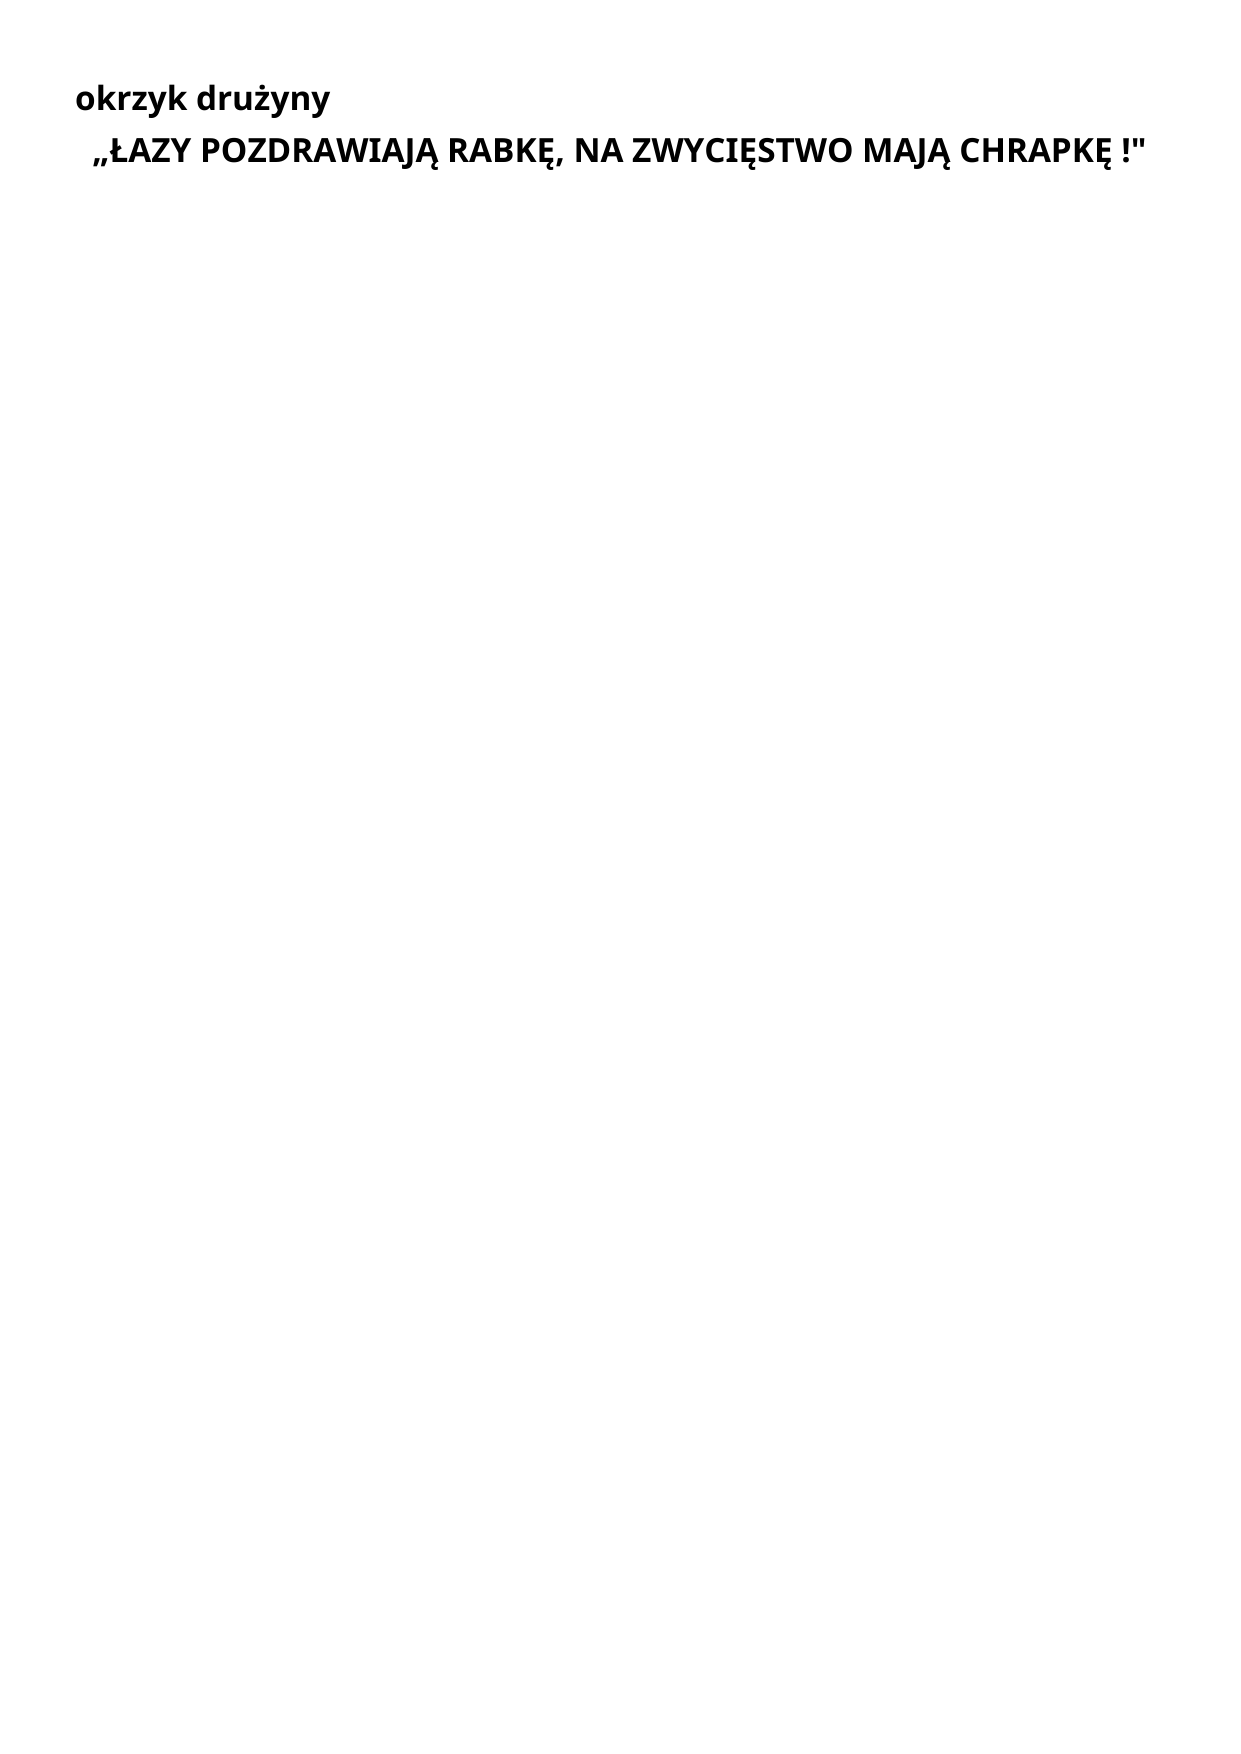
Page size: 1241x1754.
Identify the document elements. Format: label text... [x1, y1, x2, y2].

text okrzyk drużyny [75, 75, 1165, 120]
text „ŁAZY POZDRAWIAJĄ RABKĘ, NA ZWYCIĘSTWO MAJĄ CHRAPKĘ !" [75, 127, 1165, 173]
